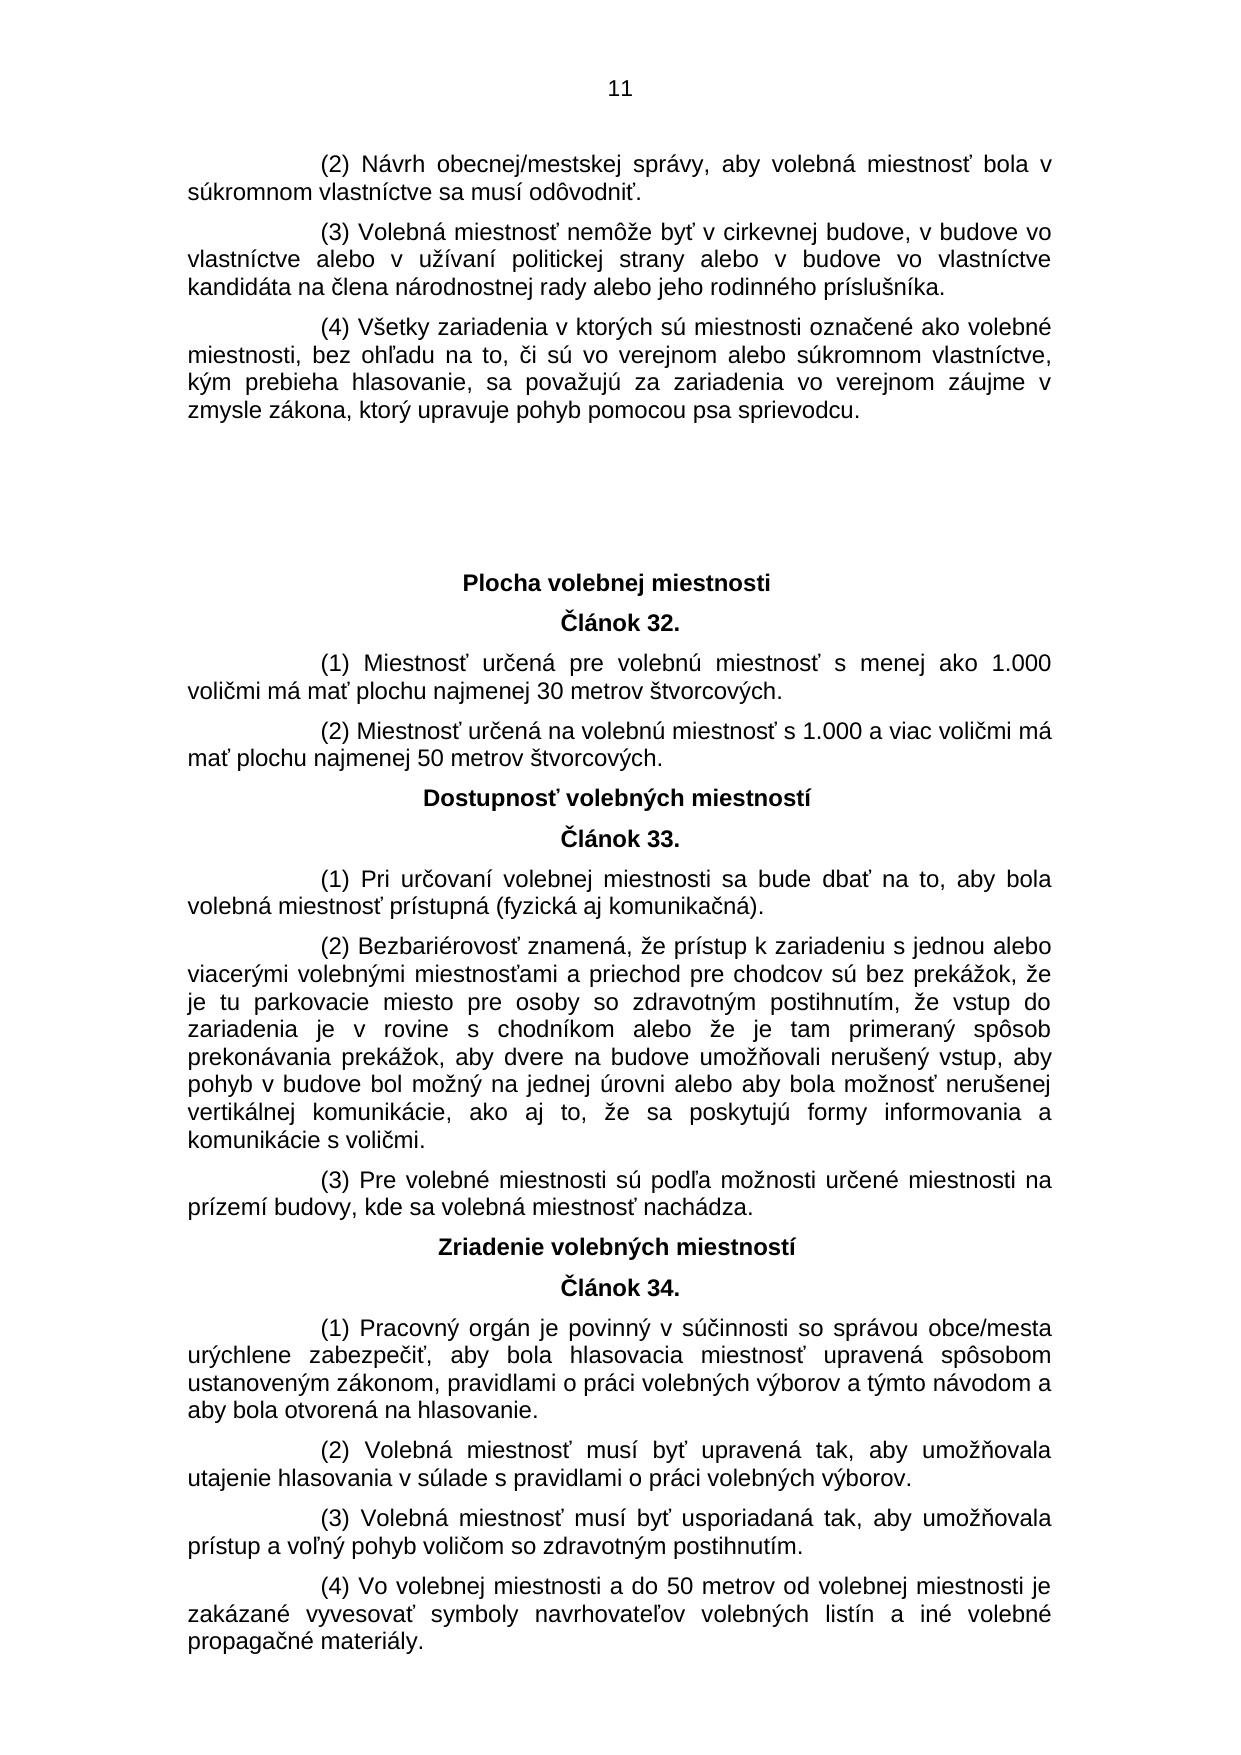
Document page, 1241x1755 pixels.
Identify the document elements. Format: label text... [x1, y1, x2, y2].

text (3) Pre volebné miestnosti sú podľa možnosti určené miestnosti na prízemí budovy, kde sa volebná miestnosť nachádza. [187, 1166, 1053, 1221]
text (1) Pri určovaní volebnej miestnosti sa bude dbať na to, aby bola volebná miestnosť prístupná (fyzická aj komunikačná). [187, 864, 1053, 920]
text (2) Návrh obecnej/mestskej správy, aby volebná miestnosť bola v súkromnom vlastníctve sa musí odôvodniť. [187, 150, 1053, 205]
text Zriadenie volebných miestností [262, 1233, 978, 1261]
text (4) Všetky zariadenia v ktorých sú miestnosti označené ako volebné miestnosti, bez ohľadu na to, či sú vo verejnom alebo súkromnom vlastníctve, kým prebieha hlasovanie, sa považujú za zariadenia vo verejnom záujme v zmysle zákona, ktorý upravuje pohyb pomocou psa sprievodcu. [187, 313, 1053, 423]
text (2) Miestnosť určená na volebnú miestnosť s 1.000 a viac voličmi má mať plochu najmenej 50 metrov štvorcových. [187, 717, 1053, 772]
text Dostupnosť volebných miestností [262, 784, 978, 812]
text (3) Volebná miestnosť nemôže byť v cirkevnej budove, v budove vo vlastníctve alebo v užívaní politickej strany alebo v budove vo vlastníctve kandidáta na člena národnostnej rady alebo jeho rodinného príslušníka. [187, 218, 1053, 301]
text (2) Bezbariérovosť znamená, že prístup k zariadeniu s jednou alebo viacerými volebnými miestnosťami a priechod pre chodcov sú bez prekážok, že je tu parkovacie miesto pre osoby so zdravotným postihnutím, že vstup do zariadenia je v rovine s chodníkom alebo že je tam primeraný spôsob prekonávania prekážok, aby dvere na budove umožňovali nerušený vstup, aby pohyb v budove bol možný na jednej úrovni alebo aby bola možnosť nerušenej vertikálnej komunikácie, ako aj to, že sa poskytujú formy informovania a komunikácie s voličmi. [187, 932, 1053, 1153]
text (4) Vo volebnej miestnosti a do 50 metrov od volebnej miestnosti je zakázané vyvesovať symboly navrhovateľov volebných listín a iné volebné propagačné materiály. [187, 1572, 1053, 1655]
text Plocha volebnej miestnosti [262, 569, 978, 596]
text (1) Pracovný orgán je povinný v súčinnosti so správou obce/mesta urýchlene zabezpečiť, aby bola hlasovacia miestnosť upravená spôsobom ustanoveným zákonom, pravidlami o práci volebných výborov a týmto návodom a aby bola otvorená na hlasovanie. [187, 1313, 1053, 1424]
text Článok 34. [187, 1273, 1053, 1301]
text Článok 32. [187, 609, 1053, 636]
text (2) Volebná miestnosť musí byť upravená tak, aby umožňovala utajenie hlasovania v súlade s pravidlami o práci volebných výborov. [187, 1436, 1053, 1492]
text Článok 33. [187, 824, 1053, 852]
text (3) Volebná miestnosť musí byť usporiadaná tak, aby umožňovala prístup a voľný pohyb voličom so zdravotným postihnutím. [187, 1504, 1053, 1559]
text (1) Miestnosť určená pre volebnú miestnosť s menej ako 1.000 voličmi má mať plochu najmenej 30 metrov štvorcových. [187, 649, 1053, 704]
